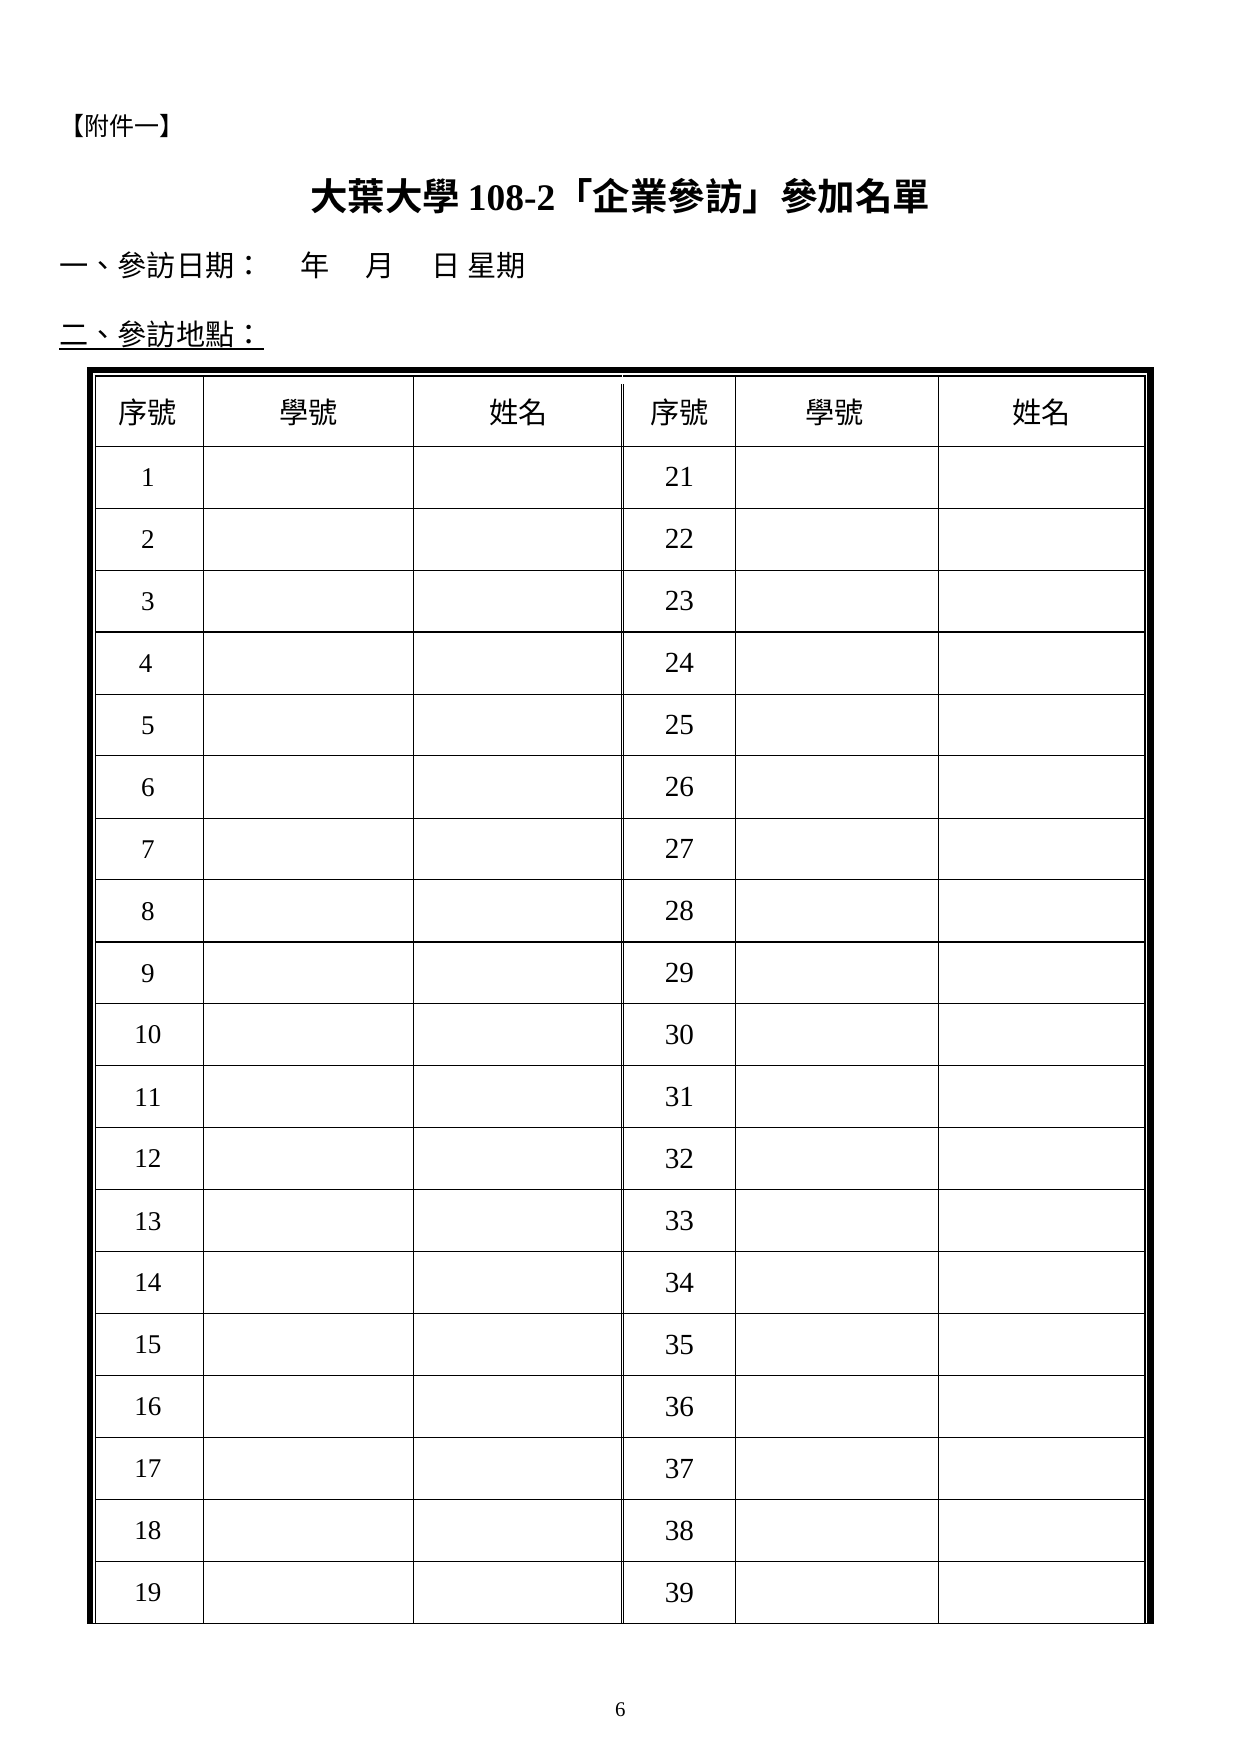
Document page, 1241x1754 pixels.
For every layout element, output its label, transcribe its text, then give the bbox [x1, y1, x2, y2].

table_cell [939, 1376, 1144, 1437]
table_cell 8 [96, 880, 203, 941]
table_header 序號 [623, 377, 735, 446]
table_header 學號 [736, 377, 938, 446]
table_cell [204, 756, 413, 817]
table_cell [736, 1500, 938, 1561]
table_cell 16 [96, 1376, 203, 1437]
table_cell [939, 1252, 1144, 1313]
table_cell 2 [96, 509, 203, 569]
table_cell [204, 1562, 413, 1623]
table_cell [204, 1314, 413, 1375]
table_header 序號 [96, 377, 203, 446]
table_cell [204, 1376, 413, 1437]
table_cell [939, 447, 1144, 507]
table_cell [939, 756, 1144, 817]
table_cell [736, 695, 938, 755]
table_cell 32 [624, 1128, 735, 1189]
table_cell 17 [96, 1438, 203, 1499]
table_cell [204, 880, 413, 941]
table_cell [939, 571, 1144, 631]
table_cell 28 [624, 880, 735, 941]
table_cell [414, 1066, 621, 1127]
table_cell [736, 1066, 938, 1127]
table_cell [204, 509, 413, 569]
table_cell [414, 1314, 621, 1375]
table_cell [414, 943, 621, 1003]
table_cell 38 [624, 1500, 735, 1561]
table_cell 18 [96, 1500, 203, 1561]
table_cell 10 [96, 1004, 203, 1065]
table_cell [414, 819, 621, 879]
table_cell [204, 1438, 413, 1499]
table_cell 35 [624, 1314, 735, 1375]
table_cell [736, 1190, 938, 1251]
table_cell [414, 1252, 621, 1313]
table_cell [414, 509, 621, 569]
table_cell [414, 1004, 621, 1065]
table_cell 36 [624, 1376, 735, 1437]
table_cell 21 [624, 447, 735, 507]
table_cell [204, 1128, 413, 1189]
table_cell 7 [96, 819, 203, 879]
table_cell [939, 880, 1144, 941]
table_cell 31 [624, 1066, 735, 1127]
table_cell [204, 695, 413, 755]
table_cell [414, 756, 621, 817]
table_cell 26 [624, 756, 735, 817]
table_cell [736, 1252, 938, 1313]
table_cell [736, 880, 938, 941]
table_header 學號 [204, 377, 413, 446]
table_cell [414, 571, 621, 631]
table_cell 13 [96, 1190, 203, 1251]
table_cell [204, 819, 413, 879]
table_cell [939, 1500, 1144, 1561]
table_cell [414, 633, 621, 693]
table_cell [736, 633, 938, 693]
table_header 姓名 [413, 373, 623, 446]
table_cell [939, 1438, 1144, 1499]
table_cell [414, 880, 621, 941]
table_cell 27 [624, 819, 735, 879]
table_cell 5 [96, 695, 203, 755]
table_cell [204, 1004, 413, 1065]
table_cell [939, 509, 1144, 569]
table_cell [939, 1004, 1144, 1065]
table_cell [204, 571, 413, 631]
table_cell [414, 1128, 621, 1189]
table_cell 1 [96, 447, 203, 507]
table_cell [736, 1376, 938, 1437]
table_cell 4 [96, 633, 203, 693]
text 一、參訪日期： 年 月 日 星期 [59, 229, 1181, 298]
table_cell 15 [96, 1314, 203, 1375]
table_cell [736, 509, 938, 569]
table_cell [414, 695, 621, 755]
table_cell 24 [624, 633, 735, 693]
table_cell [736, 1004, 938, 1065]
table_cell 22 [624, 509, 735, 569]
table_cell 25 [624, 695, 735, 755]
table_cell [736, 943, 938, 1003]
table_header 姓名 [939, 377, 1144, 446]
table_cell [736, 1438, 938, 1499]
table_cell [204, 1500, 413, 1561]
table_cell [204, 943, 413, 1003]
table_cell [414, 1500, 621, 1561]
table_cell [939, 1314, 1144, 1375]
table_cell 33 [624, 1190, 735, 1251]
table_cell [736, 1562, 938, 1623]
table_cell [736, 756, 938, 817]
table_cell [736, 447, 938, 507]
table_cell 6 [96, 756, 203, 817]
table_cell 14 [96, 1252, 203, 1313]
table_cell [736, 1128, 938, 1189]
table_cell 3 [96, 571, 203, 631]
table_cell 11 [96, 1066, 203, 1127]
table_cell [414, 1190, 621, 1251]
table_cell [939, 1128, 1144, 1189]
table_cell 39 [624, 1562, 735, 1623]
table_cell 37 [624, 1438, 735, 1499]
table_cell [204, 1190, 413, 1251]
text 大葉大學108-2「企業參訪」參加名單 [59, 159, 1181, 229]
text 二、參訪地點： [59, 298, 1181, 367]
table_cell [736, 819, 938, 879]
table_cell 30 [624, 1004, 735, 1065]
table_cell [736, 1314, 938, 1375]
table_cell [939, 819, 1144, 879]
table_cell [939, 695, 1144, 755]
table_cell [939, 633, 1144, 693]
table_cell [736, 571, 938, 631]
table_cell [204, 1066, 413, 1127]
table_cell 34 [624, 1252, 735, 1313]
table_cell 19 [96, 1562, 203, 1623]
table_cell 9 [96, 943, 203, 1003]
table_cell [939, 1190, 1144, 1251]
table_cell [204, 447, 413, 507]
text 【附件一】 [59, 90, 1181, 159]
table_cell [939, 943, 1144, 1003]
table_cell 29 [624, 943, 735, 1003]
table_cell [204, 633, 413, 693]
table_cell [414, 1438, 621, 1499]
table_cell [414, 1562, 621, 1623]
table_cell [414, 447, 621, 507]
table_cell 12 [96, 1128, 203, 1189]
table_cell 23 [624, 571, 735, 631]
table_cell [204, 1252, 413, 1313]
table_cell [414, 1376, 621, 1437]
table_cell [939, 1562, 1144, 1623]
table_cell [939, 1066, 1144, 1127]
